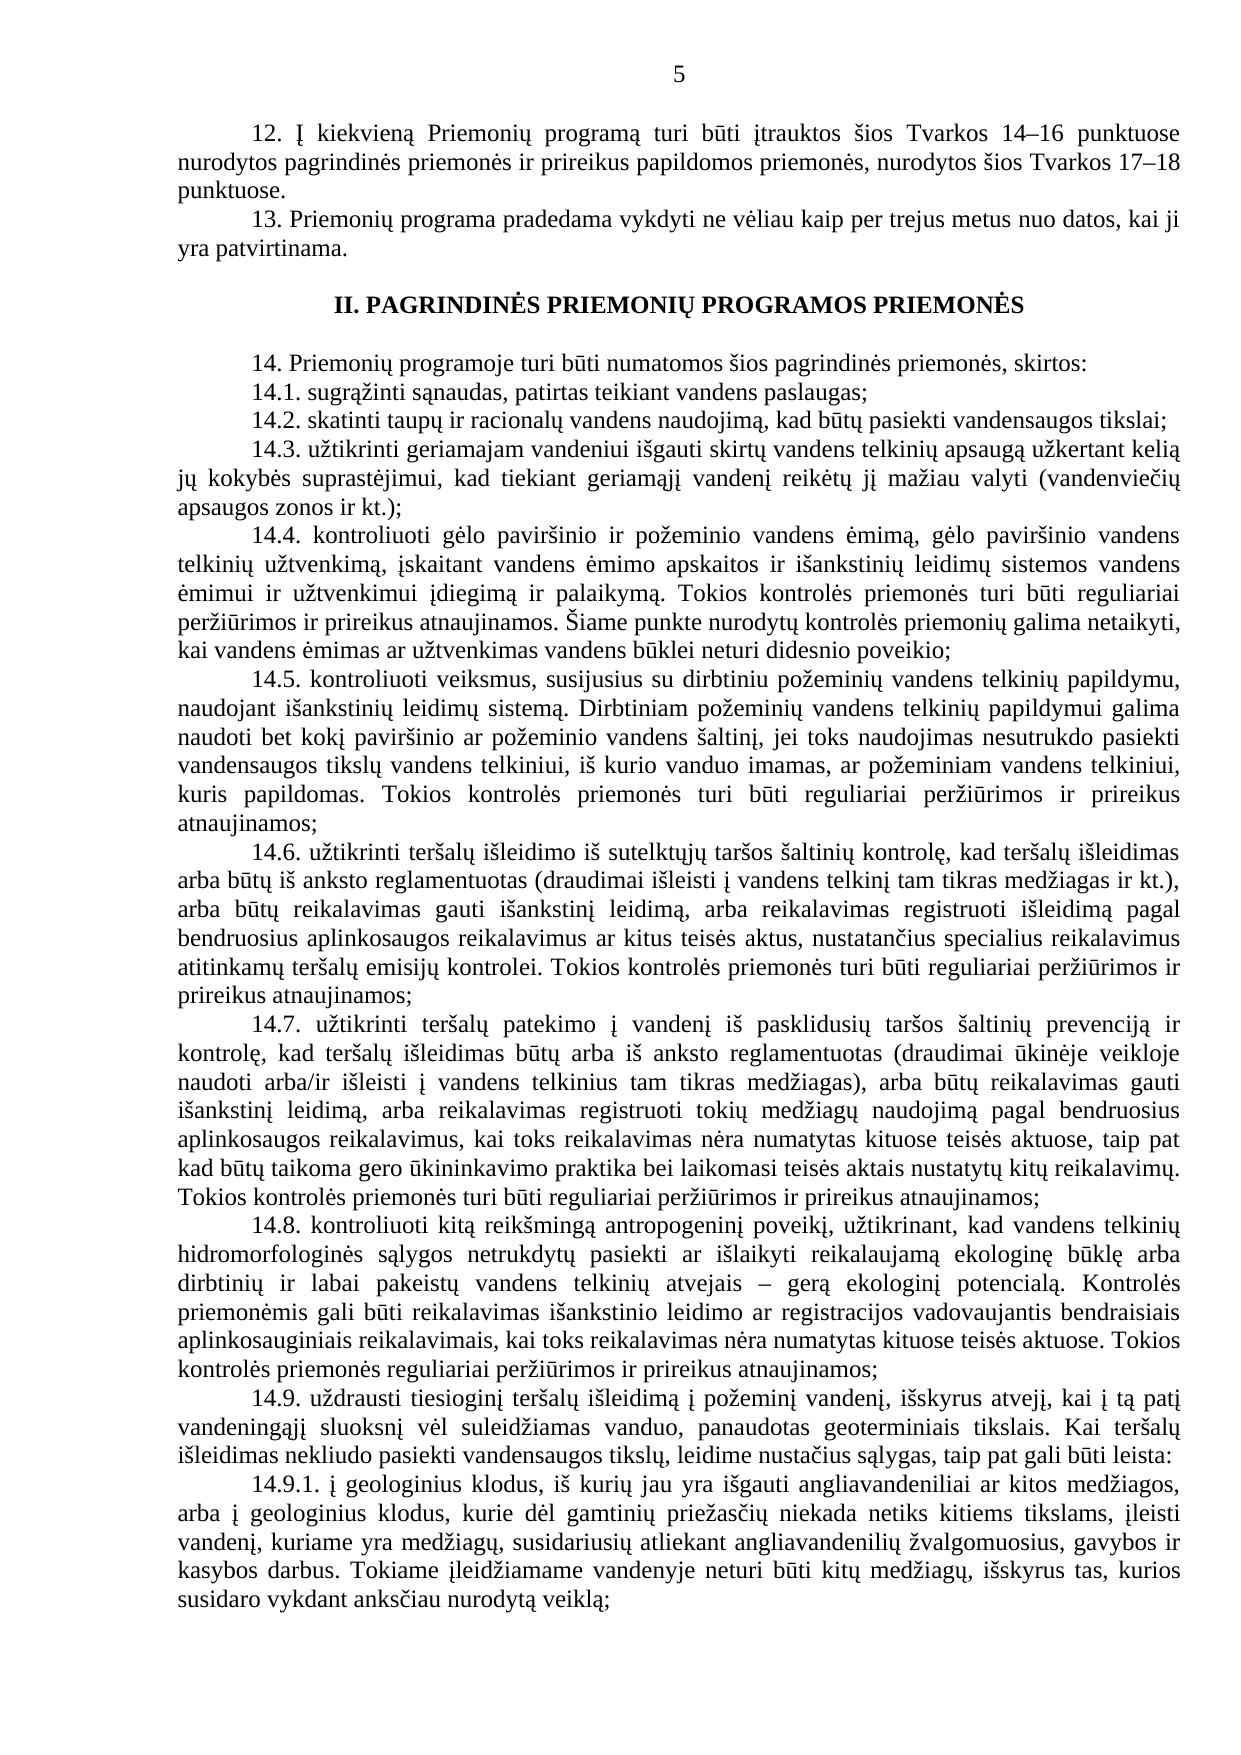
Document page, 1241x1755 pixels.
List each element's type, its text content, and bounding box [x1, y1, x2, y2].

text II. PAGRINDINĖS PRIEMONIŲ PROGRAMOS PRIEMONĖS [177, 291, 1181, 319]
text 14. Priemonių programoje turi būti numatomos šios pagrindinės priemonės, skirtos: [177, 348, 1181, 377]
text 14.9. uždrausti tiesioginį teršalų išleidimą į požeminį vandenį, išskyrus atvejį, kai į tą patį vandeningąjį sluoksnį vėl suleidžiamas vanduo, panaudotas geoterminiais tikslais. Kai teršalų išleidimas nekliudo pasiekti vandensaugos tikslų, leidime nustačius sąlygas, taip pat gali būti leista: [177, 1383, 1181, 1469]
text 14.1. sugrąžinti sąnaudas, patirtas teikiant vandens paslaugas; [177, 377, 1181, 406]
text 14.8. kontroliuoti kitą reikšmingą antropogeninį poveikį, užtikrinant, kad vandens telkinių hidromorfologinės sąlygos netrukdytų pasiekti ar išlaikyti reikalaujamą ekologinę būklę arba dirbtinių ir labai pakeistų vandens telkinių atvejais – gerą ekologinį potencialą. Kontrolės priemonėmis gali būti reikalavimas išankstinio leidimo ar registracijos vadovaujantis bendraisiais aplinkosauginiais reikalavimais, kai toks reikalavimas nėra numatytas kituose teisės aktuose. Tokios kontrolės priemonės reguliariai peržiūrimos ir prireikus atnaujinamos; [177, 1211, 1181, 1383]
text 14.7. užtikrinti teršalų patekimo į vandenį iš pasklidusių taršos šaltinių prevenciją ir kontrolę, kad teršalų išleidimas būtų arba iš anksto reglamentuotas (draudimai ūkinėje veikloje naudoti arba/ir išleisti į vandens telkinius tam tikras medžiagas), arba būtų reikalavimas gauti išankstinį leidimą, arba reikalavimas registruoti tokių medžiagų naudojimą pagal bendruosius aplinkosaugos reikalavimus, kai toks reikalavimas nėra numatytas kituose teisės aktuose, taip pat kad būtų taikoma gero ūkininkavimo praktika bei laikomasi teisės aktais nustatytų kitų reikalavimų. Tokios kontrolės priemonės turi būti reguliariai peržiūrimos ir prireikus atnaujinamos; [177, 1009, 1181, 1211]
text 14.5. kontroliuoti veiksmus, susijusius su dirbtiniu požeminių vandens telkinių papildymu, naudojant išankstinių leidimų sistemą. Dirbtiniam požeminių vandens telkinių papildymui galima naudoti bet kokį paviršinio ar požeminio vandens šaltinį, jei toks naudojimas nesutrukdo pasiekti vandensaugos tikslų vandens telkiniui, iš kurio vanduo imamas, ar požeminiam vandens telkiniui, kuris papildomas. Tokios kontrolės priemonės turi būti reguliariai peržiūrimos ir prireikus atnaujinamos; [177, 664, 1181, 837]
text 14.4. kontroliuoti gėlo paviršinio ir požeminio vandens ėmimą, gėlo paviršinio vandens telkinių užtvenkimą, įskaitant vandens ėmimo apskaitos ir išankstinių leidimų sistemos vandens ėmimui ir užtvenkimui įdiegimą ir palaikymą. Tokios kontrolės priemonės turi būti reguliariai peržiūrimos ir prireikus atnaujinamos. Šiame punkte nurodytų kontrolės priemonių galima netaikyti, kai vandens ėmimas ar užtvenkimas vandens būklei neturi didesnio poveikio; [177, 521, 1181, 664]
text 14.3. užtikrinti geriamajam vandeniui išgauti skirtų vandens telkinių apsaugą užkertant kelią jų kokybės suprastėjimui, kad tiekiant geriamąjį vandenį reikėtų jį mažiau valyti (vandenviečių apsaugos zonos ir kt.); [177, 434, 1181, 521]
text 14.2. skatinti taupų ir racionalų vandens naudojimą, kad būtų pasiekti vandensaugos tikslai; [177, 406, 1181, 434]
text 14.9.1. į geologinius klodus, iš kurių jau yra išgauti angliavandeniliai ar kitos medžiagos, arba į geologinius klodus, kurie dėl gamtinių priežasčių niekada netiks kitiems tikslams, įleisti vandenį, kuriame yra medžiagų, susidariusių atliekant angliavandenilių žvalgomuosius, gavybos ir kasybos darbus. Tokiame įleidžiamame vandenyje neturi būti kitų medžiagų, išskyrus tas, kurios susidaro vykdant anksčiau nurodytą veiklą; [177, 1469, 1181, 1613]
text 14.6. užtikrinti teršalų išleidimo iš sutelktųjų taršos šaltinių kontrolę, kad teršalų išleidimas arba būtų iš anksto reglamentuotas (draudimai išleisti į vandens telkinį tam tikras medžiagas ir kt.), arba būtų reikalavimas gauti išankstinį leidimą, arba reikalavimas registruoti išleidimą pagal bendruosius aplinkosaugos reikalavimus ar kitus teisės aktus, nustatančius specialius reikalavimus atitinkamų teršalų emisijų kontrolei. Tokios kontrolės priemonės turi būti reguliariai peržiūrimos ir prireikus atnaujinamos; [177, 837, 1181, 1009]
text 12. Į kiekvieną Priemonių programą turi būti įtrauktos šios Tvarkos 14–16 punktuose nurodytos pagrindinės priemonės ir prireikus papildomos priemonės, nurodytos šios Tvarkos 17–18 punktuose. [177, 118, 1181, 204]
text 13. Priemonių programa pradedama vykdyti ne vėliau kaip per trejus metus nuo datos, kai ji yra patvirtinama. [177, 204, 1181, 262]
